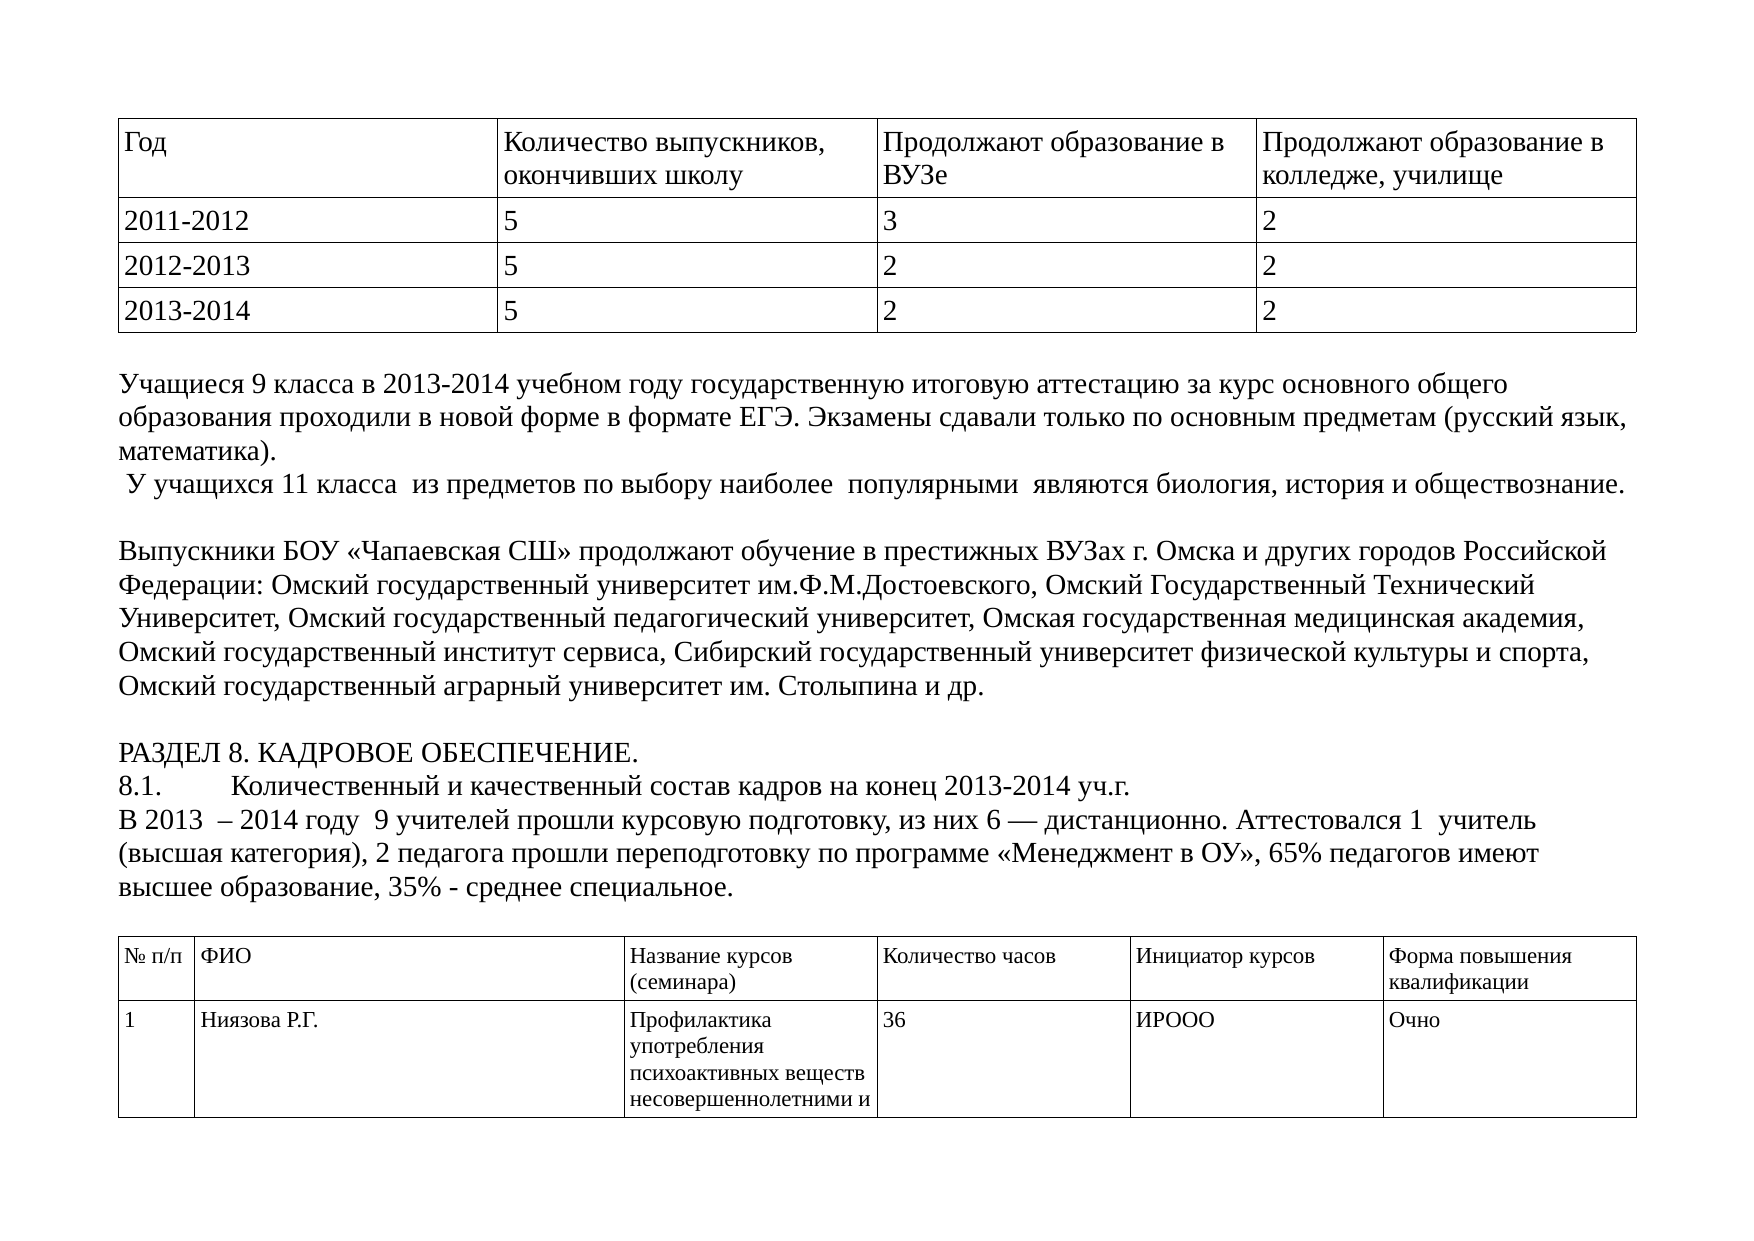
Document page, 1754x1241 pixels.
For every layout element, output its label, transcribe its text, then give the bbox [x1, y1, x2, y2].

table_cell 2013-2014 [119, 288, 497, 332]
table_header Количество часов [878, 937, 1130, 1000]
table_cell 5 [498, 288, 877, 332]
table_header Продолжают образование в ВУЗе [878, 119, 1256, 197]
table_cell 2 [1257, 198, 1636, 242]
table_header Продолжают образование в колледже, училище [1257, 119, 1636, 197]
table_cell 5 [498, 243, 877, 287]
table_cell 5 [498, 198, 877, 242]
table_header Год [119, 119, 497, 197]
table_cell ИРООО [1131, 1001, 1383, 1117]
table_cell 2012-2013 [119, 243, 497, 287]
text Выпускники БОУ «Чапаевская СШ» продолжают обучение в престижных ВУЗах г. Омска и других городов Российской Федерации: Омский государственный университет им.Ф.М.Достоевского, Омский Государственный Технический Университет, Омский государственный педагогический университет, Омская государственная медицинская академия, Омский государственный институт сервиса, Сибирский государственный университет физической культуры и спорта, Омский государственный аграрный университет им. Столыпина и др. [118, 533, 1636, 701]
table_cell 2 [878, 243, 1256, 287]
table_cell 2011-2012 [119, 198, 497, 242]
table_cell 1 [119, 1001, 194, 1117]
table_header Название курсов (семинара) [625, 937, 877, 1000]
list В 2013 – 2014 году 9 учителей прошли курсовую подготовку, из них 6 — дистанционно. Аттестовался 1 учитель (высшая категория), 2 педагога прошли переподготовку по программе «Менеджмент в ОУ», 65% педагогов имеют высшее образование, 35% - среднее специальное. [118, 802, 1636, 902]
table_cell Очно [1384, 1001, 1636, 1117]
list Количественный и качественный состав кадров на конец 2013-2014 уч.г. [118, 768, 1636, 802]
table_cell 2 [878, 288, 1256, 332]
text У учащихся 11 класса из предметов по выбору наиболее популярными являются биология, история и обществознание. [118, 466, 1636, 500]
table_header Количество выпускников, окончивших школу [498, 119, 877, 197]
table_header Инициатор курсов [1131, 937, 1383, 1000]
text РАЗДЕЛ 8. КАДРОВОЕ ОБЕСПЕЧЕНИЕ. [118, 735, 1636, 768]
table_header № п/п [119, 937, 194, 1000]
table_cell 2 [1257, 288, 1636, 332]
table_header ФИО [195, 937, 624, 1000]
table_header Форма повышения квалификации [1384, 937, 1636, 1000]
table_cell Профилактика употребления психоактивных веществ несовершеннолетними и [625, 1001, 877, 1117]
table_cell 36 [878, 1001, 1130, 1117]
table_cell 2 [1257, 243, 1636, 287]
table_cell 3 [878, 198, 1256, 242]
table_cell Ниязова Р.Г. [195, 1001, 624, 1117]
text Учащиеся 9 класса в 2013-2014 учебном году государственную итоговую аттестацию за курс основного общего образования проходили в новой форме в формате ЕГЭ. Экзамены сдавали только по основным предметам (русский язык, математика). [118, 366, 1636, 466]
